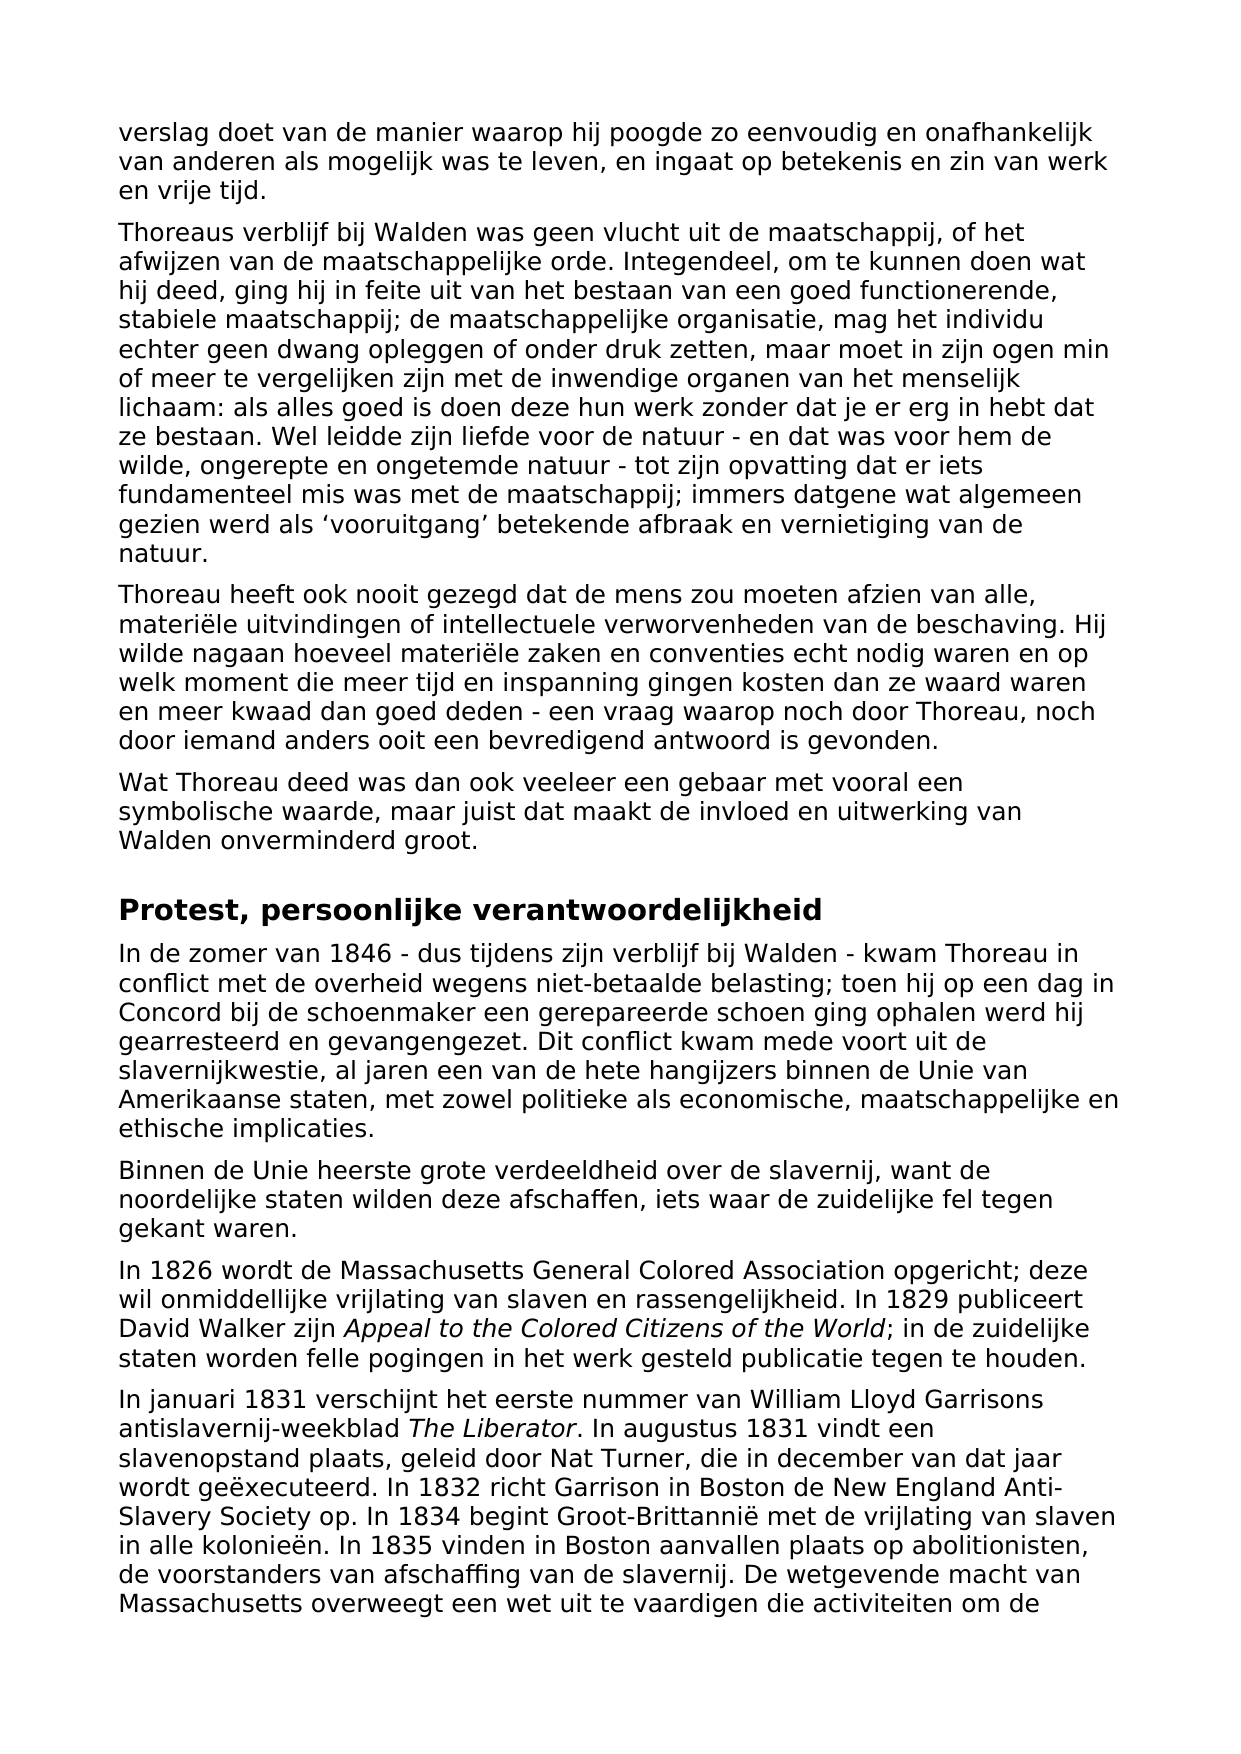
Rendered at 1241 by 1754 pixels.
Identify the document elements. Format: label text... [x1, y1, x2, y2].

text Thoreaus verblijf bij Walden was geen vlucht uit de maatschappij, of het afwijzen van de maatschappelijke orde. Integendeel, om te kunnen doen wat hij deed, ging hij in feite uit van het bestaan van een goed functionerende, stabiele maatschappij; de maatschappelijke organisatie, mag het individu echter geen dwang opleggen of onder druk zetten, maar moet in zijn ogen min of meer te vergelijken zijn met de inwendige organen van het menselijk lichaam: als alles goed is doen deze hun werk zonder dat je er erg in hebt dat ze bestaan. Wel leidde zijn liefde voor de natuur - en dat was voor hem de wilde, ongerepte en ongetemde natuur - tot zijn opvatting dat er iets fundamenteel mis was met de maatschappij; immers datgene wat algemeen gezien werd als ‘vooruitgang’ betekende afbraak en vernietiging van de natuur. [118, 218, 1122, 568]
subtitle Protest, persoonlijke verantwoordelijkheid [118, 893, 1122, 927]
text Wat Thoreau deed was dan ook veeleer een gebaar met vooral een symbolische waarde, maar juist dat maakt de invloed en uitwerking van Walden onverminderd groot. [118, 768, 1122, 856]
text Thoreau heeft ook nooit gezegd dat de mens zou moeten afzien van alle, materiële uitvindingen of intellectuele verworvenheden van de beschaving. Hij wilde nagaan hoeveel materiële zaken en conventies echt nodig waren en op welk moment die meer tijd en inspanning gingen kosten dan ze waard waren en meer kwaad dan goed deden - een vraag waarop noch door Thoreau, noch door iemand anders ooit een bevredigend antwoord is gevonden. [118, 581, 1122, 756]
text Binnen de Unie heerste grote verdeeldheid over de slavernij, want de noordelijke staten wilden deze afschaffen, iets waar de zuidelijke fel tegen gekant waren. [118, 1156, 1122, 1244]
text In de zomer van 1846 - dus tijdens zijn verblijf bij Walden - kwam Thoreau in conflict met de overheid wegens niet-betaalde belasting; toen hij op een dag in Concord bij de schoenmaker een gerepareerde schoen ging ophalen werd hij gearresteerd en gevangengezet. Dit conflict kwam mede voort uit de slavernijkwestie, al jaren een van de hete hangijzers binnen de Unie van Amerikaanse staten, met zowel politieke als economische, maatschappelijke en ethische implicaties. [118, 939, 1122, 1144]
text verslag doet van de manier waarop hij poogde zo eenvoudig en onafhankelijk van anderen als mogelijk was te leven, en ingaat op betekenis en zin van werk en vrije tijd. [118, 118, 1122, 206]
text In 1826 wordt de Massachusetts General Colored Association opgericht; deze wil onmiddellijke vrijlating van slaven en rassengelijkheid. In 1829 publiceert David Walker zijn Appeal to the Colored Citizens of the World; in de zuidelijke staten worden felle pogingen in het werk gesteld publicatie tegen te houden. [118, 1256, 1122, 1373]
text In januari 1831 verschijnt het eerste nummer van William Lloyd Garrisons antislavernij-weekblad The Liberator. In augustus 1831 vindt een slavenopstand plaats, geleid door Nat Turner, die in december van dat jaar wordt geëxecuteerd. In 1832 richt Garrison in Boston de New England Anti-Slavery Society op. In 1834 begint Groot-Brittannië met de vrijlating van slaven in alle kolonieën. In 1835 vinden in Boston aanvallen plaats op abolitionisten, de voorstanders van afschaffing van de slavernij. De wetgevende macht van Massachusetts overweegt een wet uit te vaardigen die activiteiten om de [118, 1385, 1122, 1619]
